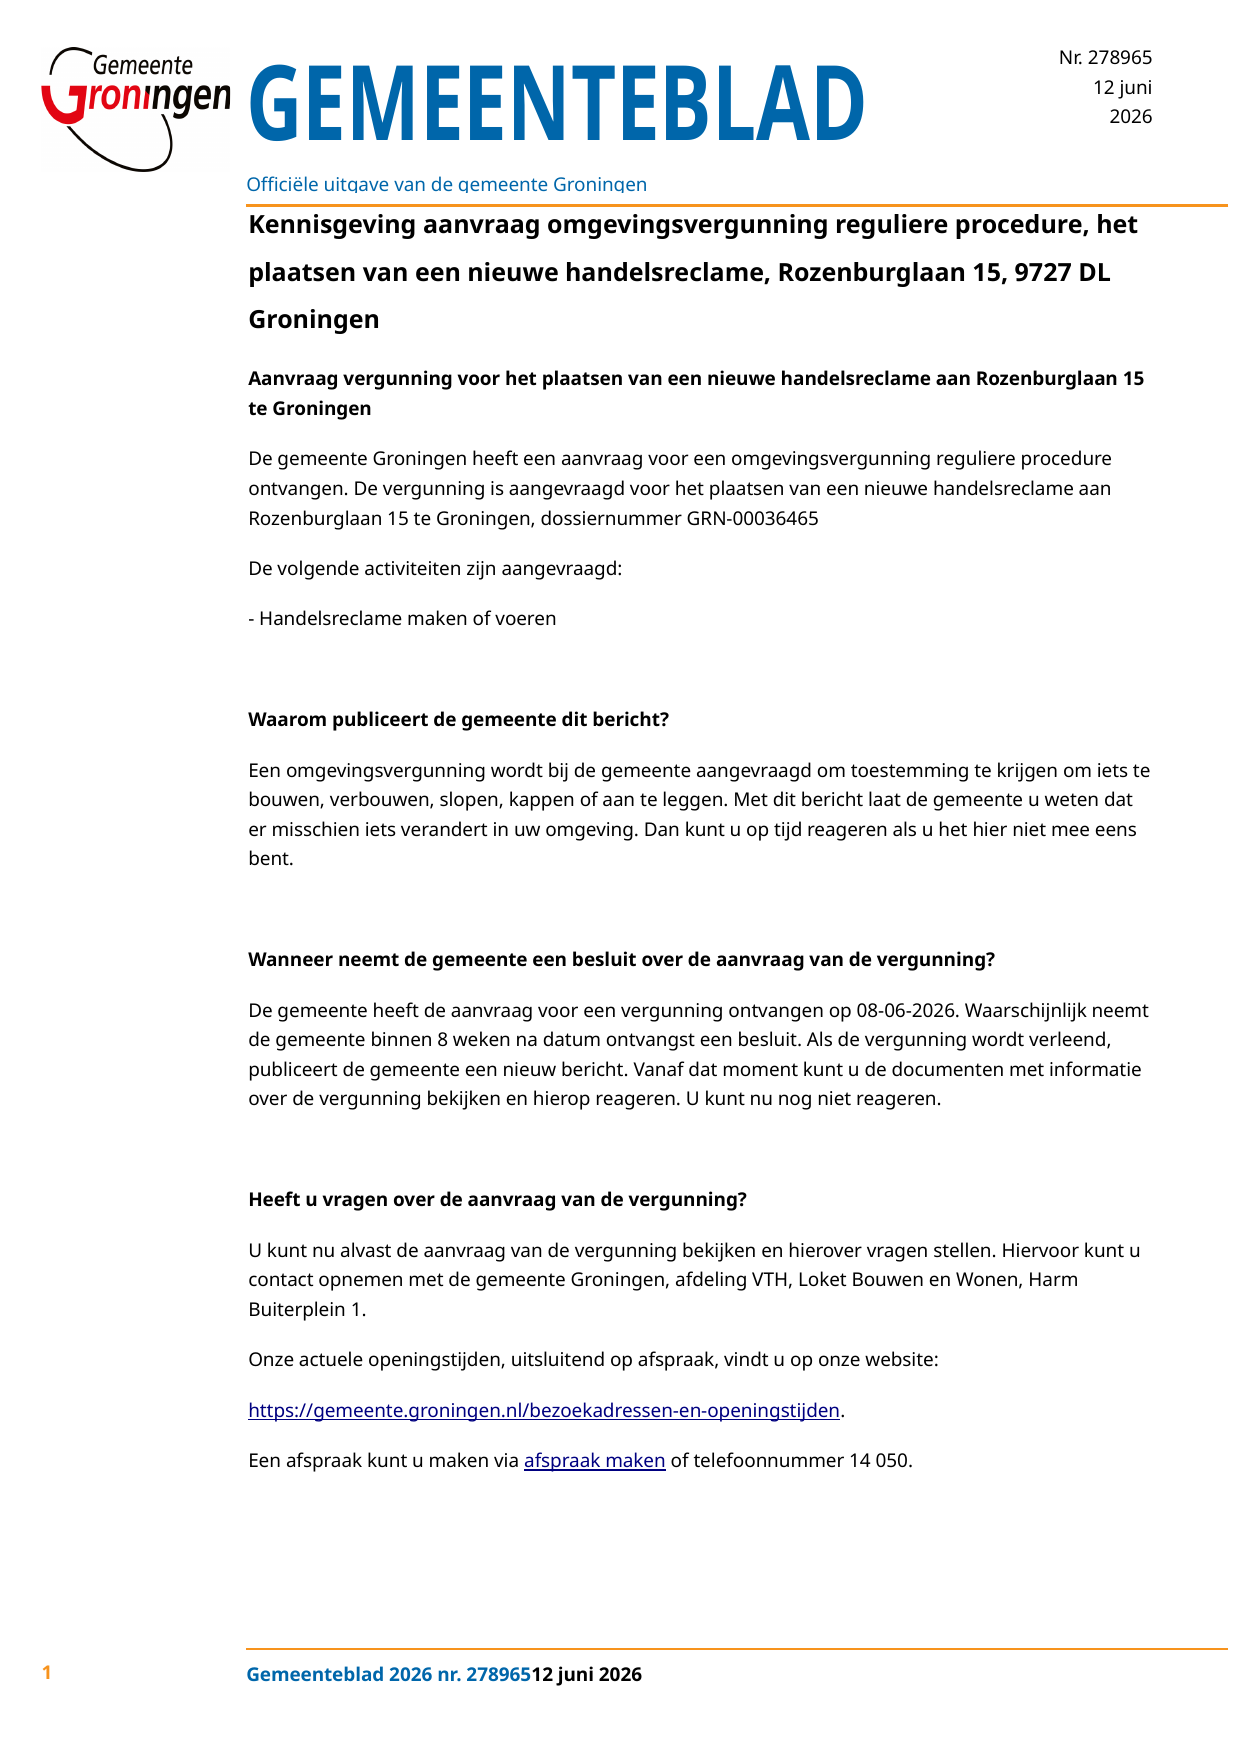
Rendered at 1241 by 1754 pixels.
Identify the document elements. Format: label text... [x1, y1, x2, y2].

text U kunt nu alvast de aanvraag van de vergunning bekijken en hierover vragen stellen. Hiervoor kunt u contact opnemen met de gemeente Groningen, afdeling VTH, Loket Bouwen en Wonen, Harm Buiterplein 1. [248, 1237, 1152, 1322]
text De volgende activiteiten zijn aangevraagd: [248, 555, 1152, 581]
text - Handelsreclame maken of voeren [248, 606, 1152, 631]
text Aanvraag vergunning voor het plaatsen van een nieuwe handelsreclame aan Rozenburglaan 15 te Groningen [248, 366, 1152, 421]
text Een afspraak kunt u maken via afspraak maken of telefoonnummer 14 050. [248, 1447, 1152, 1473]
text Een omgevingsvergunning wordt bij de gemeente aangevraagd om toestemming te krijgen om iets te bouwen, verbouwen, slopen, kappen of aan te leggen. Met dit bericht laat de gemeente u weten dat er misschien iets verandert in uw omgeving. Dan kunt u op tijd reageren als u het hier niet mee eens bent. [248, 757, 1152, 871]
text Heeft u vragen over de aanvraag van de vergunning? [248, 1186, 1152, 1212]
text De gemeente heeft de aanvraag voor een vergunning ontvangen op 08-06-2026. Waarschijnlijk neemt de gemeente binnen 8 weken na datum ontvangst een besluit. Als de vergunning wordt verleend, publiceert de gemeente een nieuw bericht. Vanaf dat moment kunt u de documenten met informatie over de vergunning bekijken en hierop reageren. U kunt nu nog niet reageren. [248, 997, 1152, 1111]
text https://gemeente.groningen.nl/bezoekadressen-en-openingstijden. [248, 1397, 1152, 1422]
text Waarom publiceert de gemeente dit bericht? [248, 706, 1152, 732]
text Onze actuele openingstijden, uitsluitend op afspraak, vindt u op onze website: [248, 1346, 1152, 1372]
picture [41, 47, 231, 172]
text De gemeente Groningen heeft een aanvraag voor een omgevingsvergunning reguliere procedure ontvangen. De vergunning is aangevraagd voor het plaatsen van een nieuwe handelsreclame aan Rozenburglaan 15 te Groningen, dossiernummer GRN-00036465 [248, 446, 1152, 530]
text Kennisgeving aanvraag omgevingsvergunning reguliere procedure, het plaatsen van een nieuwe handelsreclame, Rozenburglaan 15, 9727 DL Groningen [248, 207, 1152, 336]
text Wanneer neemt de gemeente een besluit over de aanvraag van de vergunning? [248, 946, 1152, 972]
